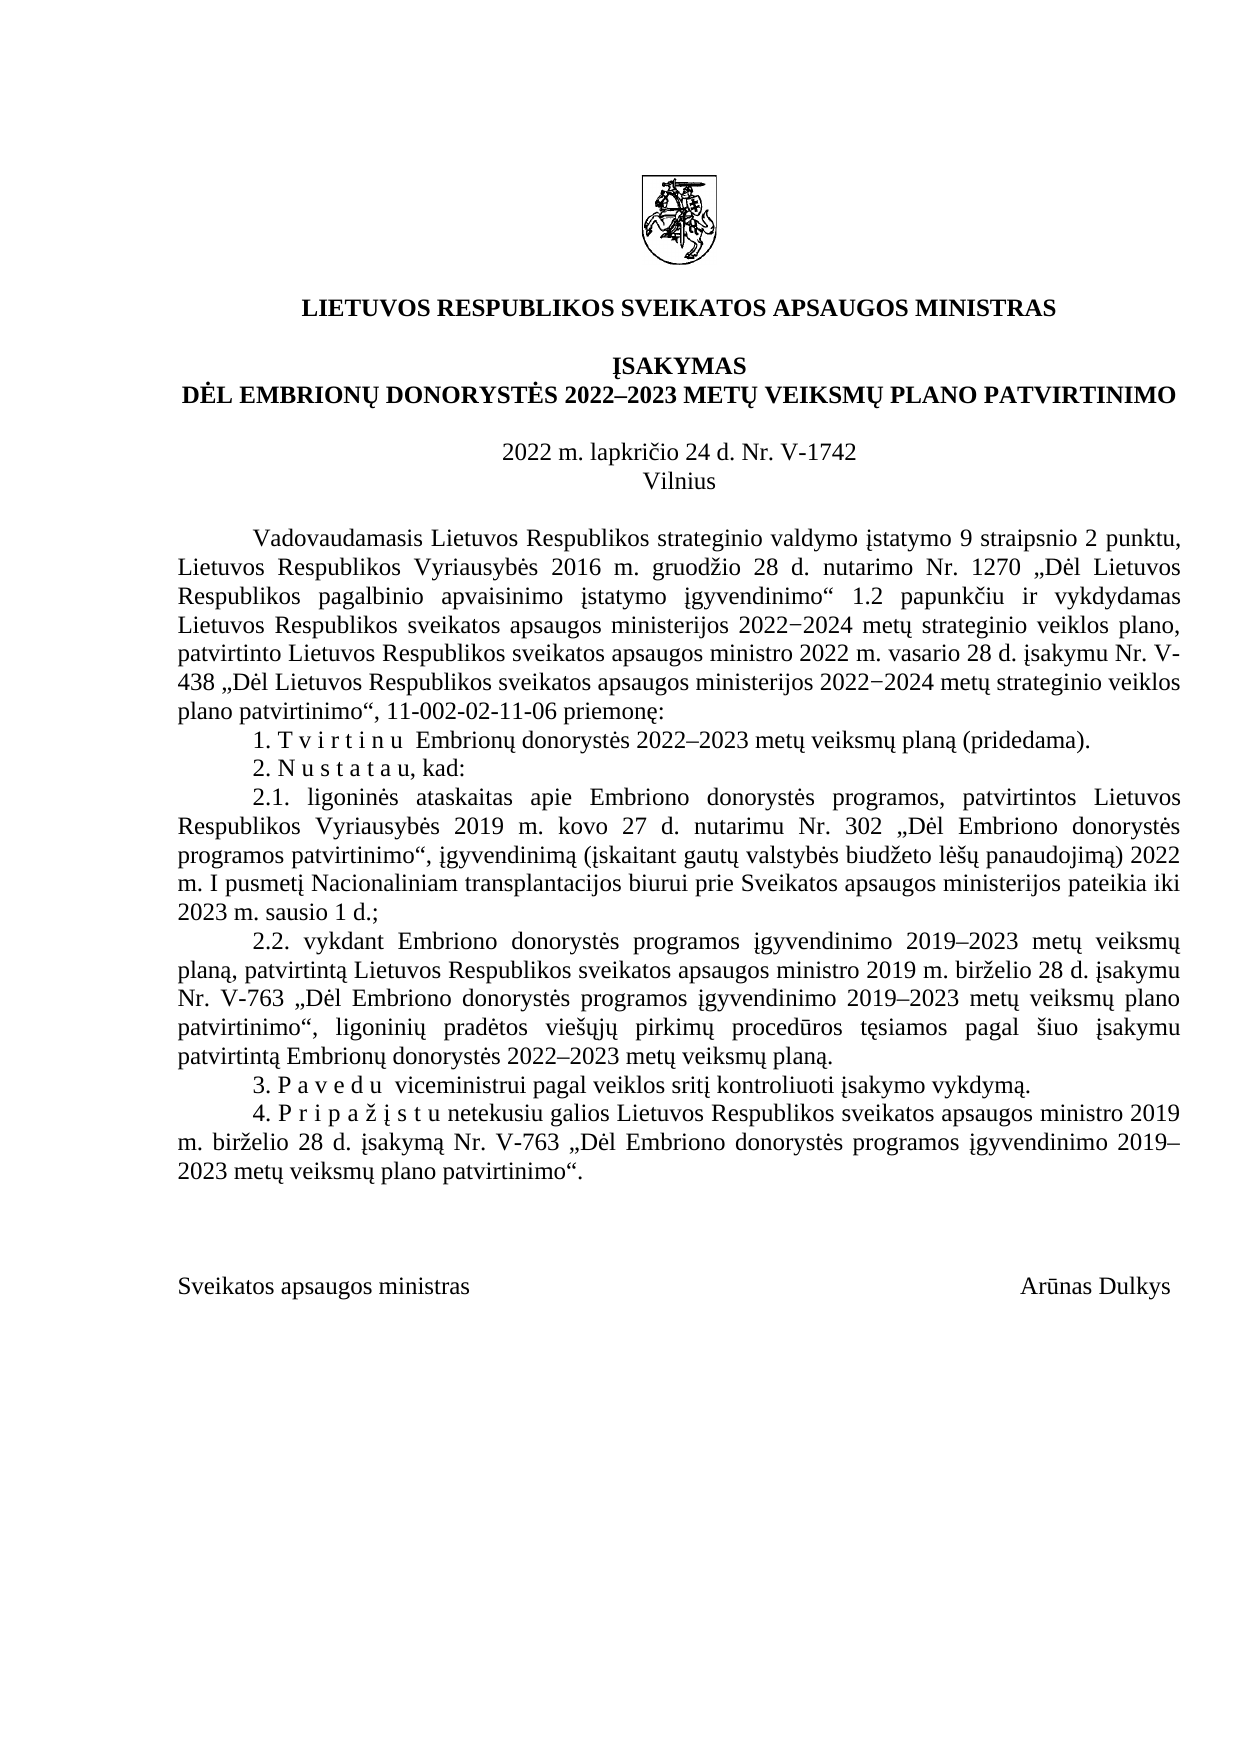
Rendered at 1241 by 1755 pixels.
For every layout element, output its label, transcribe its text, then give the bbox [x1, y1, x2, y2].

text LIETUVOS RESPUBLIKOS SVEIKATOS APSAUGOS MINISTRAS [177, 293, 1181, 322]
text Vadovaudamasis Lietuvos Respublikos strateginio valdymo įstatymo 9 straipsnio 2 punktu, Lietuvos Respublikos Vyriausybės 2016 m. gruodžio 28 d. nutarimo Nr. 1270 „Dėl Lietuvos Respublikos pagalbinio apvaisinimo įstatymo įgyvendinimo“ 1.2 papunkčiu ir vykdydamas Lietuvos Respublikos sveikatos apsaugos ministerijos 2022−2024 metų strateginio veiklos plano, patvirtinto Lietuvos Respublikos sveikatos apsaugos ministro 2022 m. vasario 28 d. įsakymu Nr. V-438 „Dėl Lietuvos Respublikos sveikatos apsaugos ministerijos 2022−2024 metų strateginio veiklos plano patvirtinimo“, 11-002-02-11-06 priemonę: [177, 523, 1181, 725]
text Sveikatos apsaugos ministras Arūnas Dulkys [177, 1271, 1181, 1300]
text ĮSAKYMAS [177, 351, 1181, 380]
text 2. N u s t a t a u, kad: [177, 753, 1181, 782]
text 3. Pavedu viceministrui pagal veiklos sritį kontroliuoti įsakymo vykdymą. [177, 1070, 1181, 1098]
text 2.2. vykdant Embriono donorystės programos įgyvendinimo 2019–2023 metų veiksmų planą, patvirtintą Lietuvos Respublikos sveikatos apsaugos ministro 2019 m. birželio 28 d. įsakymu Nr. V-763 „Dėl Embriono donorystės programos įgyvendinimo 2019–2023 metų veiksmų plano patvirtinimo“, ligoninių pradėtos viešųjų pirkimų procedūros tęsiamos pagal šiuo įsakymu patvirtintą Embrionų donorystės 2022–2023 metų veiksmų planą. [177, 926, 1181, 1070]
text 2022 m. lapkričio 24 d. Nr. V-1742 [177, 437, 1181, 466]
text 4. P r i p a ž į s t u netekusiu galios Lietuvos Respublikos sveikatos apsaugos ministro 2019 m. birželio 28 d. įsakymą Nr. V-763 „Dėl Embriono donorystės programos įgyvendinimo 2019–2023 metų veiksmų plano patvirtinimo“. [177, 1098, 1181, 1185]
text DĖL EMBRIONŲ DONORYSTĖS 2022–2023 METŲ VEIKSMŲ PLANO PATVIRTINIMO [177, 380, 1181, 408]
text Vilnius [177, 466, 1181, 495]
text 1. Tvirtinu Embrionų donorystės 2022–2023 metų veiksmų planą (pridedama). [177, 725, 1181, 753]
text 2.1. ligoninės ataskaitas apie Embriono donorystės programos, patvirtintos Lietuvos Respublikos Vyriausybės 2019 m. kovo 27 d. nutarimu Nr. 302 „Dėl Embriono donorystės programos patvirtinimo“, įgyvendinimą (įskaitant gautų valstybės biudžeto lėšų panaudojimą) 2022 m. I pusmetį Nacionaliniam transplantacijos biurui prie Sveikatos apsaugos ministerijos pateikia iki 2023 m. sausio 1 d.; [177, 782, 1181, 926]
